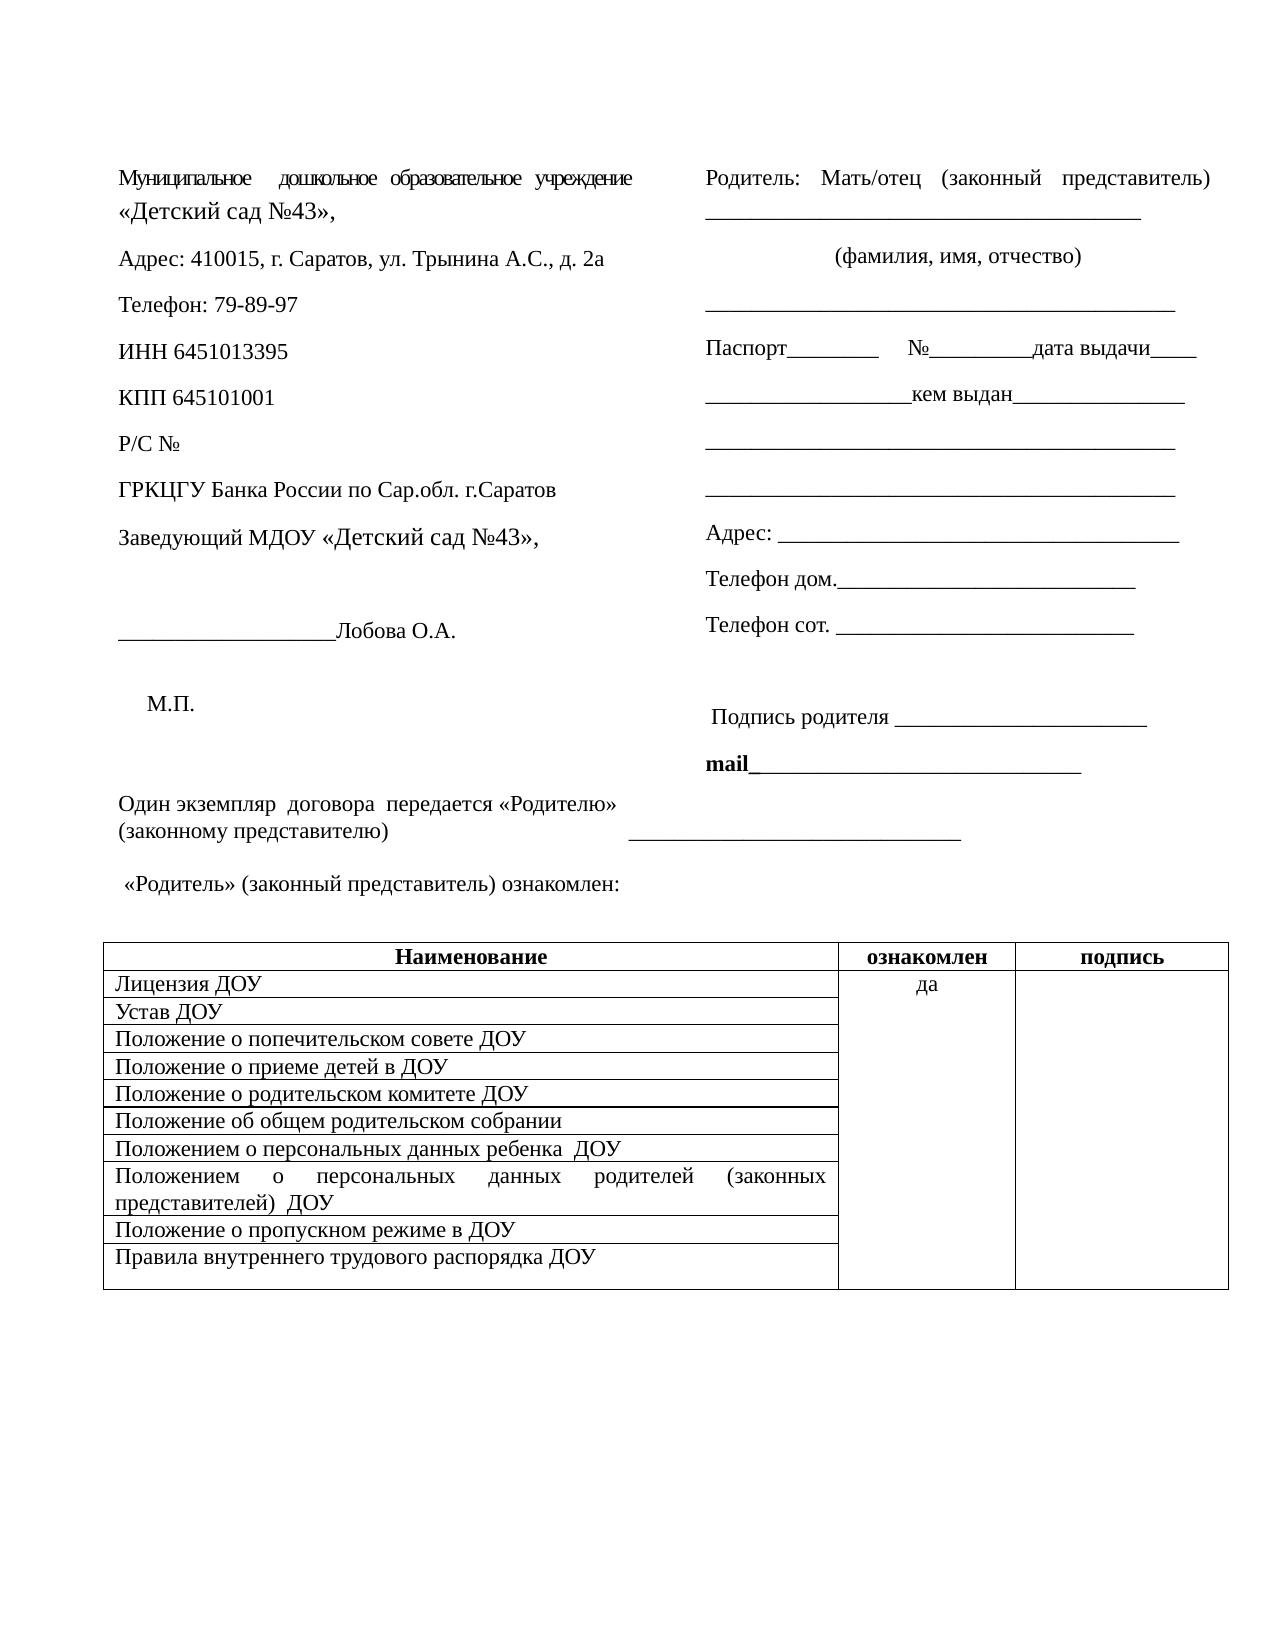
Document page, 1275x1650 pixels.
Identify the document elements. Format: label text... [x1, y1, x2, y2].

table_cell Положение о пропускном режиме в ДОУ [104, 1216, 838, 1242]
table_cell Устав ДОУ [104, 998, 838, 1024]
table_header подпись [1016, 943, 1228, 969]
table_header Наименование [104, 943, 838, 969]
table_cell Положением о персональных данных родителей (законных представителей) ДОУ [104, 1162, 838, 1215]
table_header Родитель: Мать/отец (законный представитель) ______________________________________ (фамилия, имя, отчество) _________________________________________ Паспорт________ №_________дата выдачи____ __________________кем выдан_______________ _________________________________________ _________________________________________ Адрес: ___________________________________ Телефон дом.__________________________ Телефон сот. __________________________ Подпись родителя ______________________ mail_____________________________ [694, 164, 1222, 791]
table_header ознакомлен [839, 943, 1015, 969]
table_cell Положение о попечительском совете ДОУ [104, 1025, 838, 1052]
table_cell Положение о родительском комитете ДОУ [104, 1080, 838, 1106]
text «Родитель» (законный представитель) ознакомлен: [118, 869, 1157, 896]
table_cell Правила внутреннего трудового распорядка ДОУ [104, 1244, 838, 1288]
table_cell [1016, 971, 1228, 1288]
table_cell Положение об общем родительском собрании [104, 1108, 838, 1134]
text (законному представителю) _____________________________ [118, 817, 1157, 843]
table_cell Положением о персональных данных ребенка ДОУ [104, 1135, 838, 1161]
table_cell Лицензия ДОУ [104, 971, 838, 997]
text Один экземпляр договора передается «Родителю» [118, 791, 1157, 817]
table_cell Положение о приеме детей в ДОУ [104, 1053, 838, 1079]
table_header Муниципальное дошкольное образовательное учреждение «Детский сад №43», Адрес: 410015, г. Саратов, ул. Трынина А.С., д. 2а Телефон: 79-89-97 ИНН 6451013395 КПП 645101001 Р/С № ГРКЦГУ Банка России по Сар.обл. г.Саратов Заведующий МДОУ «Детский сад №43», ___________________Лобова О.А. М.П. [107, 164, 694, 791]
table_cell да [839, 971, 1015, 1288]
